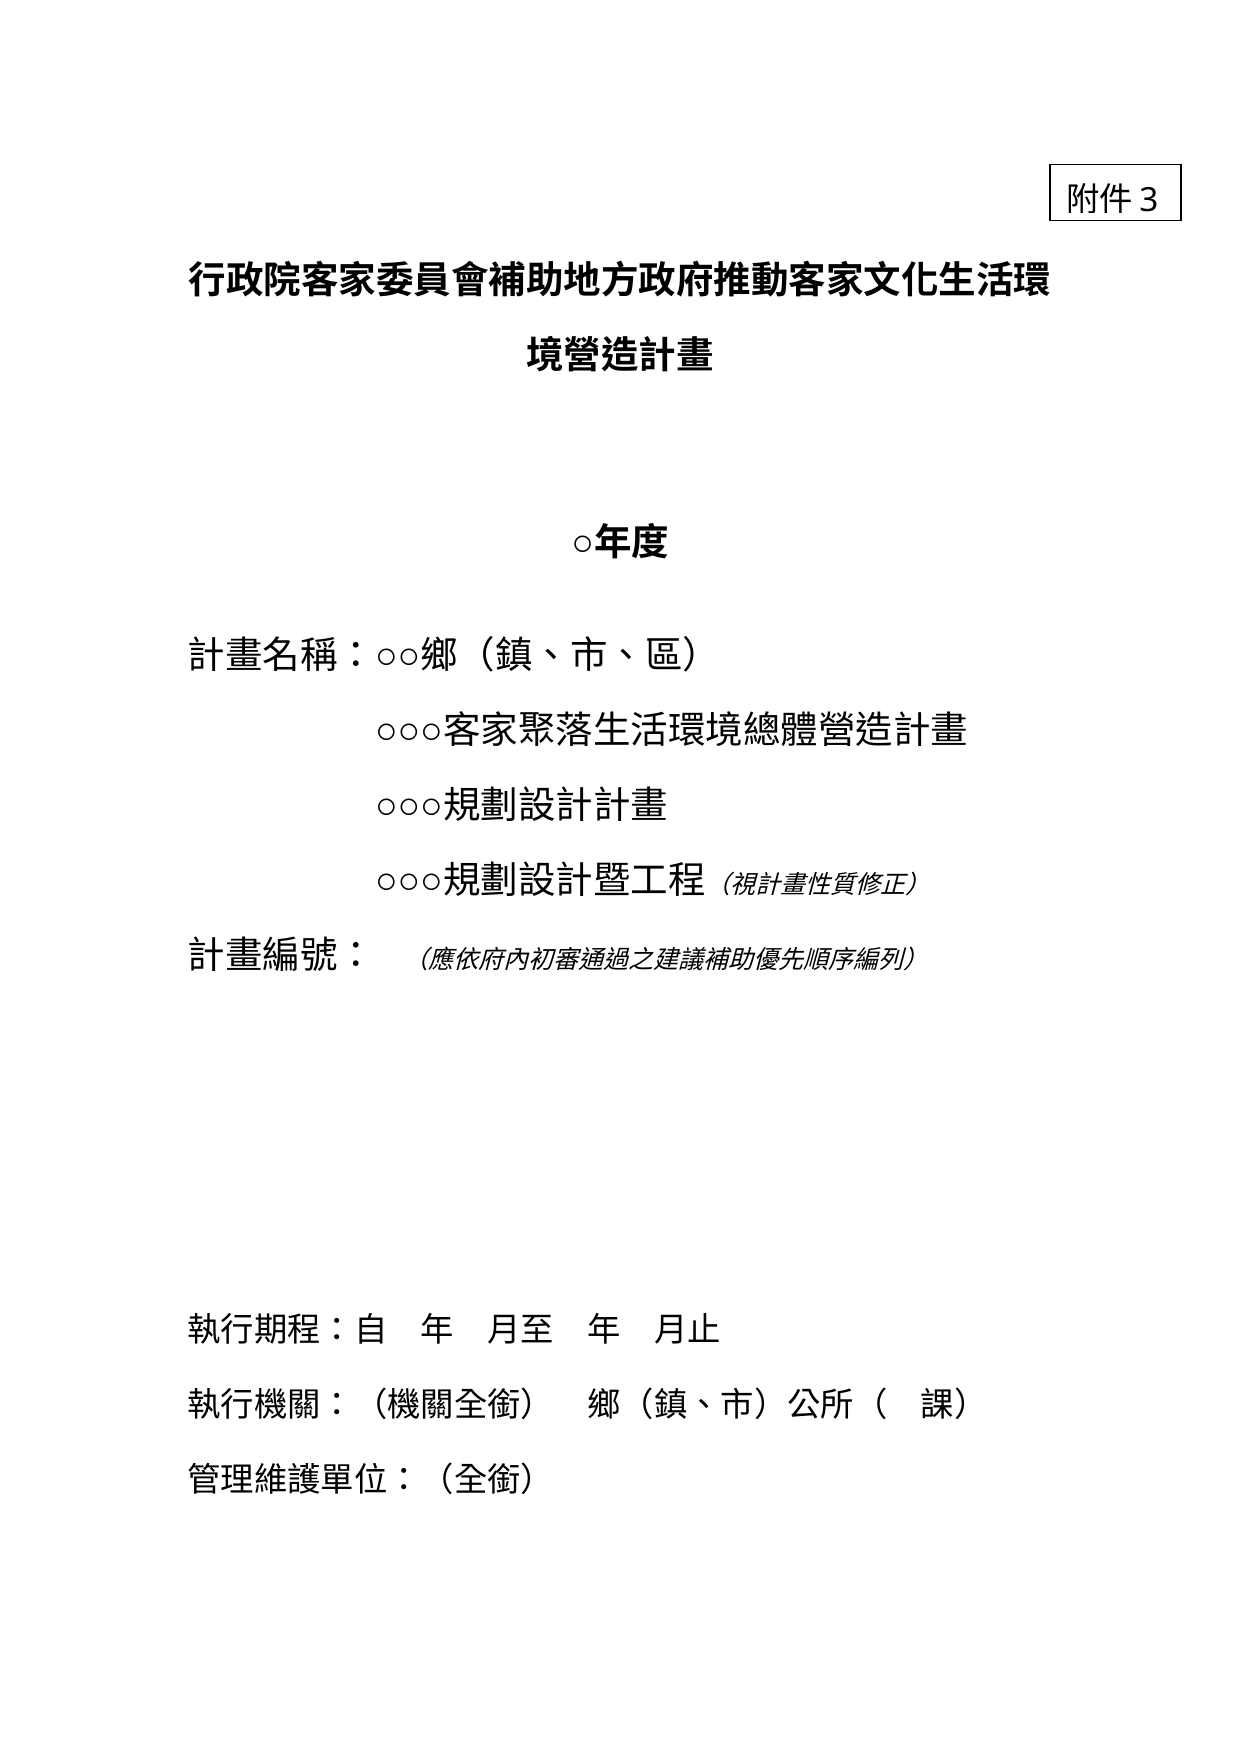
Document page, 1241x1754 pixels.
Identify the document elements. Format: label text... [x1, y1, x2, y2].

text 附件3 [1066, 173, 1165, 212]
text ○○○規劃設計計畫 [375, 764, 1027, 839]
text 計畫編號： （應依府內初審通過之建議補助優先順序編列） [187, 914, 1053, 989]
text 執行機關：（機關全銜） 鄉（鎮、市）公所（ 課） [187, 1364, 1053, 1439]
text ○○○客家聚落生活環境總體營造計畫 [375, 689, 1027, 764]
text 管理維護單位：（全銜） [187, 1439, 1053, 1514]
text ○○○規劃設計暨工程（視計畫性質修正） [375, 839, 1027, 914]
text 行政院客家委員會補助地方政府推動客家文化生活環境營造計畫 [187, 239, 1053, 389]
text ○年度 [187, 502, 1053, 577]
text 執行期程：自 年 月至 年 月止 [187, 1289, 1053, 1364]
text 計畫名稱：○○鄉（鎮、市、區） [187, 614, 1053, 689]
